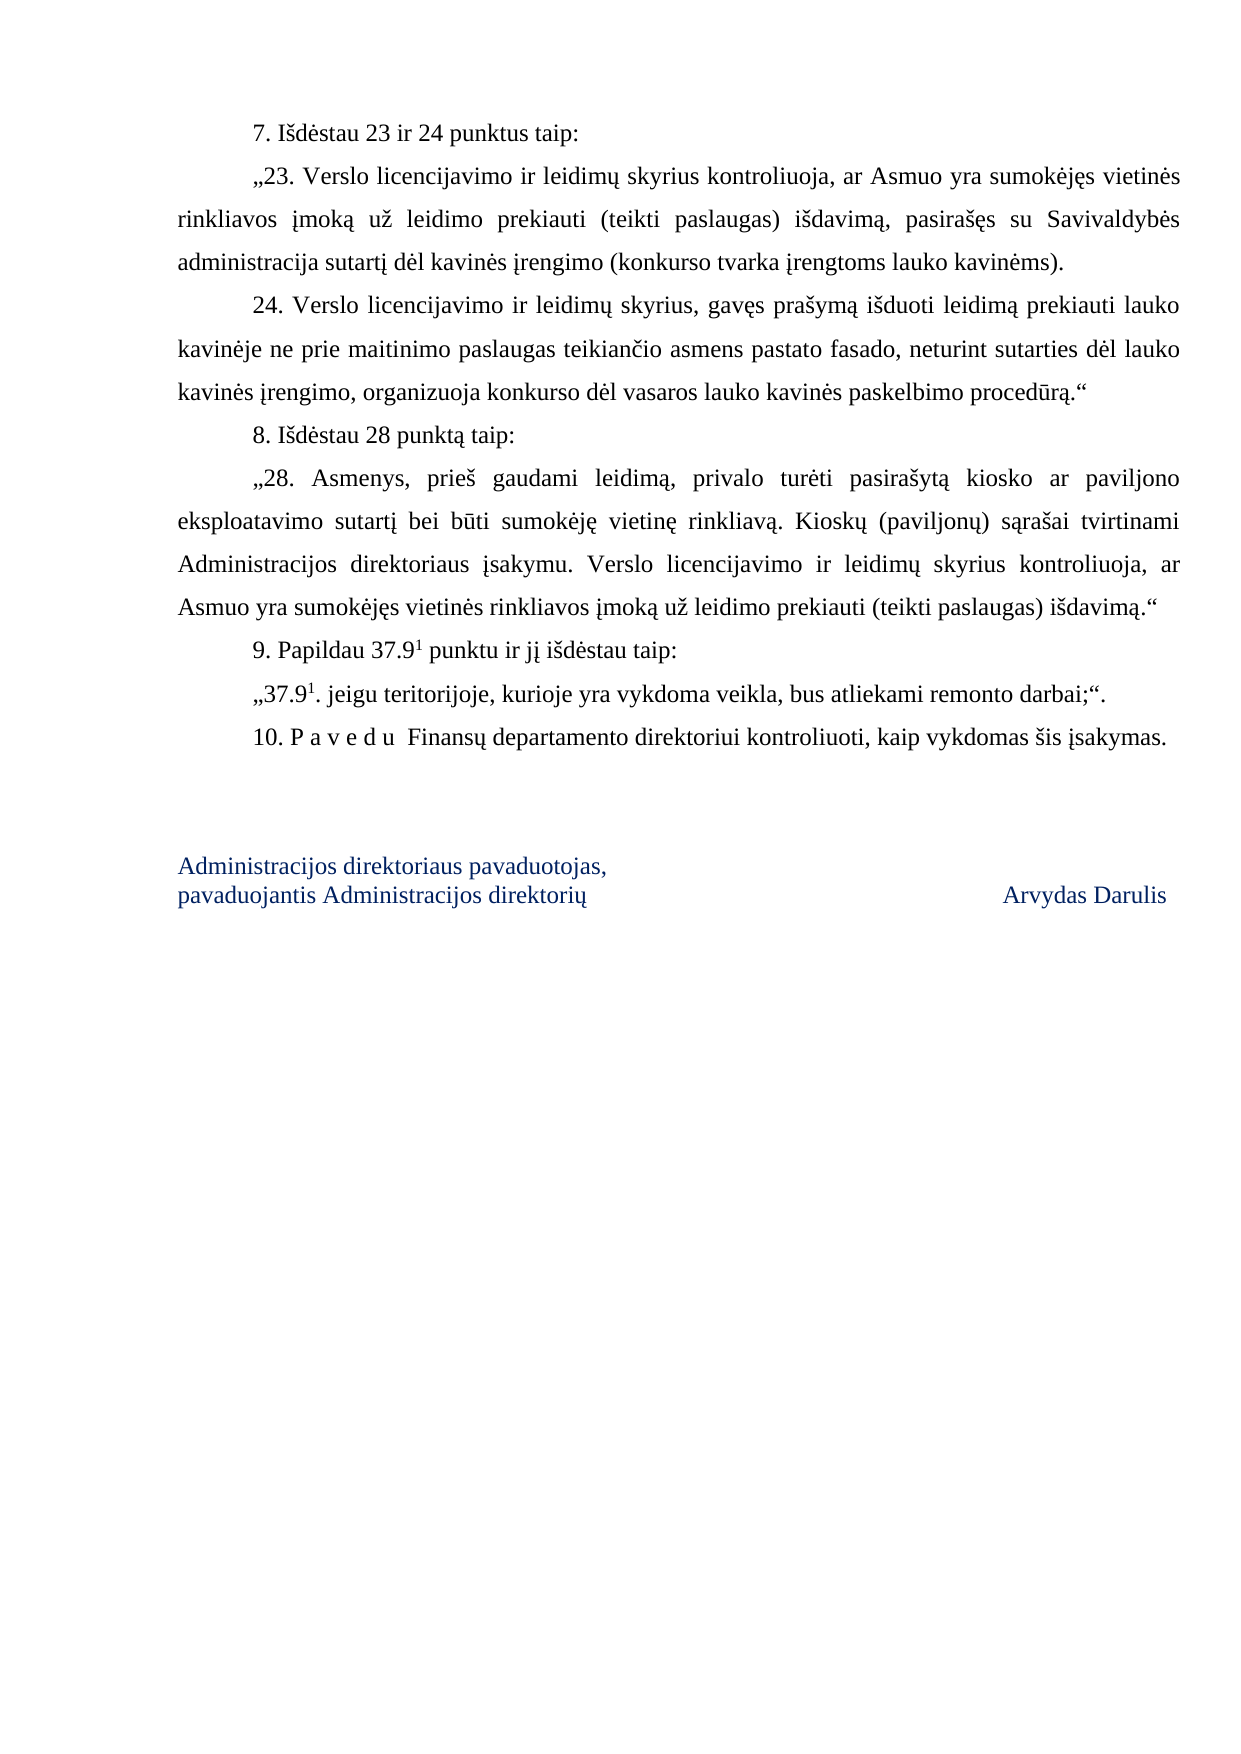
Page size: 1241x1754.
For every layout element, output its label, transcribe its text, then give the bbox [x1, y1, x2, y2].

text „28. Asmenys, prieš gaudami leidimą, privalo turėti pasirašytą kiosko ar paviljono eksploatavimo sutartį bei būti sumokėję vietinę rinkliavą. Kioskų (paviljonų) sąrašai tvirtinami Administracijos direktoriaus įsakymu. Verslo licencijavimo ir leidimų skyrius kontroliuoja, ar Asmuo yra sumokėjęs vietinės rinkliavos įmoką už leidimo prekiauti (teikti paslaugas) išdavimą.“ [177, 463, 1181, 621]
text 9. Papildau 37.91 punktu ir jį išdėstau taip: [177, 636, 1181, 664]
text „23. Verslo licencijavimo ir leidimų skyrius kontroliuoja, ar Asmuo yra sumokėjęs vietinės rinkliavos įmoką už leidimo prekiauti (teikti paslaugas) išdavimą, pasirašęs su Savivaldybės administracija sutartį dėl kavinės įrengimo (konkurso tvarka įrengtoms lauko kavinėms). [177, 161, 1181, 276]
text Administracijos direktoriaus pavaduotojas, [177, 851, 1181, 880]
text pavaduojantis Administracijos direktorių Arvydas Darulis [177, 880, 1181, 909]
text 7. Išdėstau 23 ir 24 punktus taip: [177, 118, 1181, 147]
text 10. P a v e d u Finansų departamento direktoriui kontroliuoti, kaip vykdomas šis įsakymas. [177, 722, 1181, 751]
text „37.91. jeigu teritorijoje, kurioje yra vykdoma veikla, bus atliekami remonto darbai;“. [177, 679, 1181, 707]
text 8. Išdėstau 28 punktą taip: [177, 420, 1181, 449]
text 24. Verslo licencijavimo ir leidimų skyrius, gavęs prašymą išduoti leidimą prekiauti lauko kavinėje ne prie maitinimo paslaugas teikiančio asmens pastato fasado, neturint sutarties dėl lauko kavinės įrengimo, organizuoja konkurso dėl vasaros lauko kavinės paskelbimo procedūrą.“ [177, 291, 1181, 406]
